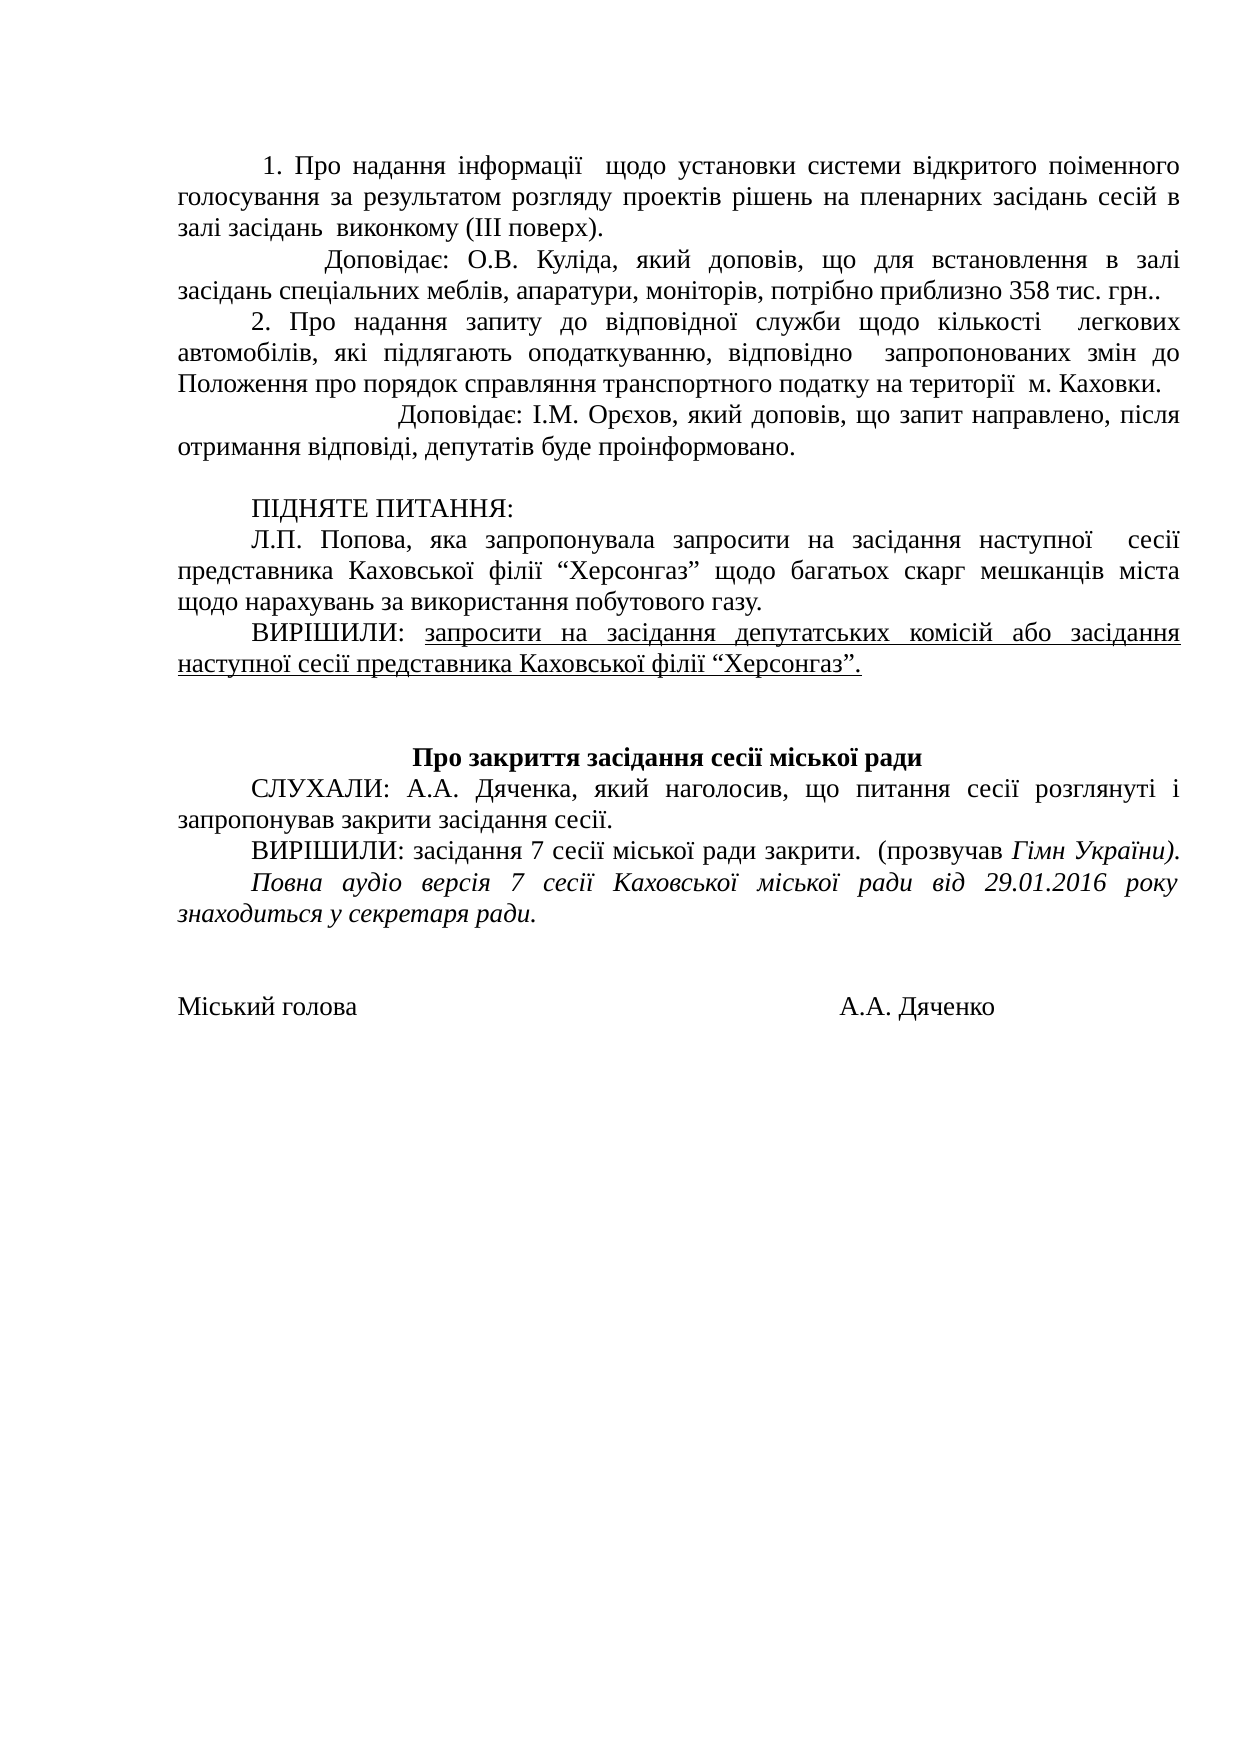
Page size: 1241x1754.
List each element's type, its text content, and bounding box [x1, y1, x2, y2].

text 2. Про надання запиту до відповідної служби щодо кількості легкових автомобілів, які підлягають оподаткуванню, відповідно запропонованих змін до Положення про порядок справляння транспортного податку на території м. Каховки. [177, 305, 1181, 398]
text Міський голова А.А. Дяченко [177, 990, 1181, 1021]
text СЛУХАЛИ: А.А. Дяченка, який наголосив, що питання сесії розглянуті і запропонував закрити засідання сесії. [177, 772, 1181, 834]
text 1. Про надання інформації щодо установки системи відкритого поіменного голосування за результатом розгляду проектів рішень на пленарних засідань сесій в залі засідань виконкому (ІІІ поверх). [177, 149, 1181, 243]
text Про закриття засідання сесії міської ради [177, 741, 1181, 772]
text ПІДНЯТЕ ПИТАННЯ: [177, 492, 1181, 523]
text Доповідає: І.М. Орєхов, який доповів, що запит направлено, після отримання відповіді, депутатів буде проінформовано. [177, 398, 1181, 461]
text Л.П. Попова, яка запропонувала запросити на засідання наступної сесії представника Каховської філії “Херсонгаз” щодо багатьох скарг мешканців міста щодо нарахувань за використання побутового газу. [177, 523, 1181, 616]
text ВИРІШИЛИ: запросити на засідання депутатських комісій або засідання наступної сесії представника Каховської філії “Херсонгаз”. [177, 616, 1181, 679]
text Доповідає: О.В. Куліда, який доповів, що для встановлення в залі засідань спеціальних меблів, апаратури, моніторів, потрібно приблизно 358 тис. грн.. [177, 243, 1181, 305]
text ВИРІШИЛИ: засідання 7 сесії міської ради закрити. (прозвучав Гімн України). Повна аудіо версія 7 сесії Каховської міської ради від 29.01.2016 року знаходиться у секретаря ради. [177, 834, 1181, 928]
